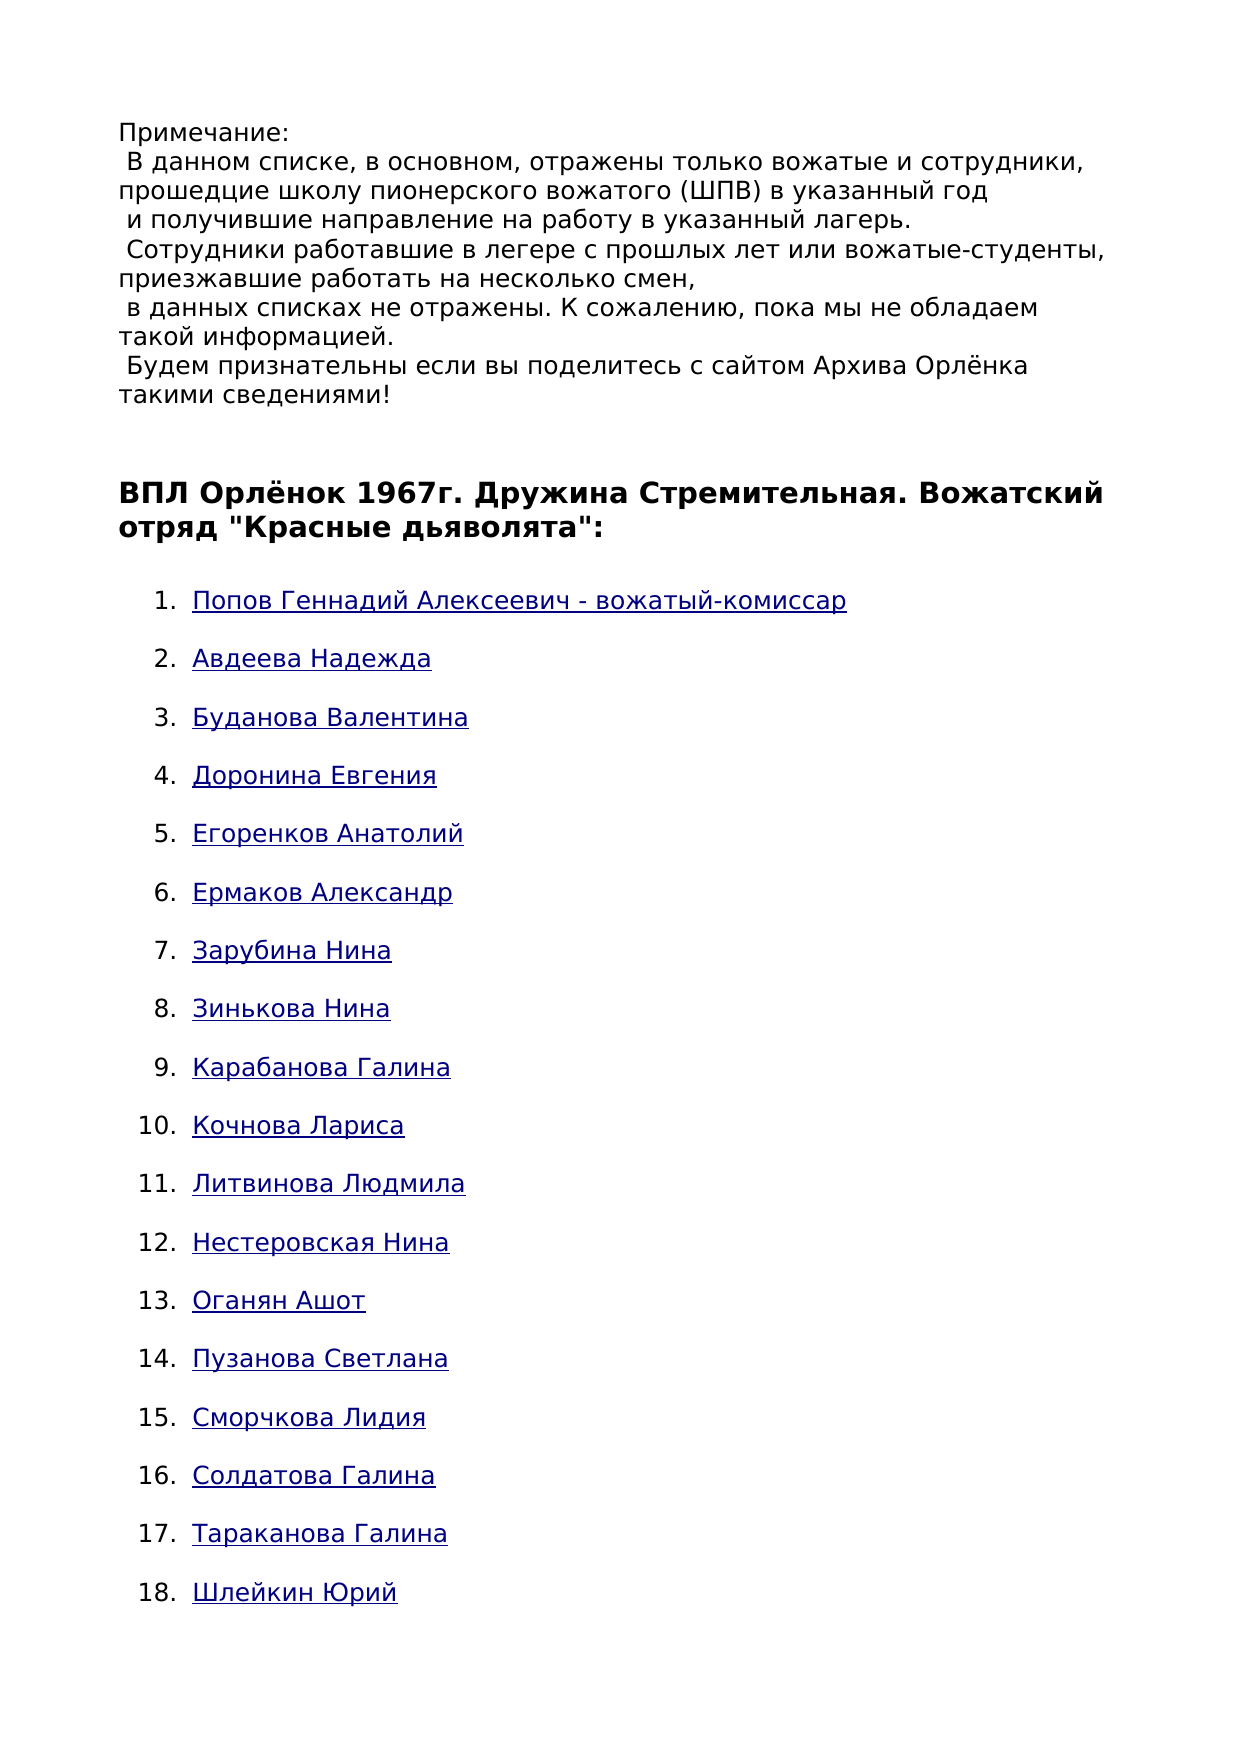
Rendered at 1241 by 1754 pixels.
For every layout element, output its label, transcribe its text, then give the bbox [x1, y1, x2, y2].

list Тараканова Галина [177, 1520, 1122, 1578]
list Попов Геннадий Алексеевич - вожатый-комиссар [177, 586, 1122, 645]
list Карабанова Галина [177, 1053, 1122, 1111]
list Литвинова Людмила [177, 1170, 1122, 1228]
list Ермаков Александр [177, 878, 1122, 936]
list Авдеева Надежда [177, 645, 1122, 703]
list Кочнова Лариса [177, 1111, 1122, 1170]
list Доронина Евгения [177, 761, 1122, 820]
list Сморчкова Лидия [177, 1403, 1122, 1461]
list Зинькова Нина [177, 995, 1122, 1053]
list Оганян Ашот [177, 1286, 1122, 1345]
subtitle ВПЛ Орлёнок 1967г. Дружина Стремительная. Вожатский отряд "Красные дьяволята": [118, 476, 1122, 544]
text Примечание: В данном списке, в основном, отражены только вожатые и сотрудники, прошедцие школу пионерского вожатого (ШПВ) в указанный год и получившие направление на работу в указанный лагерь. Сотрудники работавшие в легере с прошлых лет или вожатые-студенты, приезжавшие работать на несколько смен, в данных списках не отражены. К сожалению, пока мы не обладаем такой информацией. Будем признательны если вы поделитесь с сайтом Архива Орлёнка такими сведениями! [118, 118, 1122, 439]
list Зарубина Нина [177, 936, 1122, 995]
list Нестеровская Нина [177, 1228, 1122, 1286]
list Шлейкин Юрий [177, 1578, 1122, 1607]
list Егоренков Анатолий [177, 820, 1122, 878]
list Пузанова Светлана [177, 1345, 1122, 1403]
list Буданова Валентина [177, 703, 1122, 761]
list Солдатова Галина [177, 1461, 1122, 1520]
